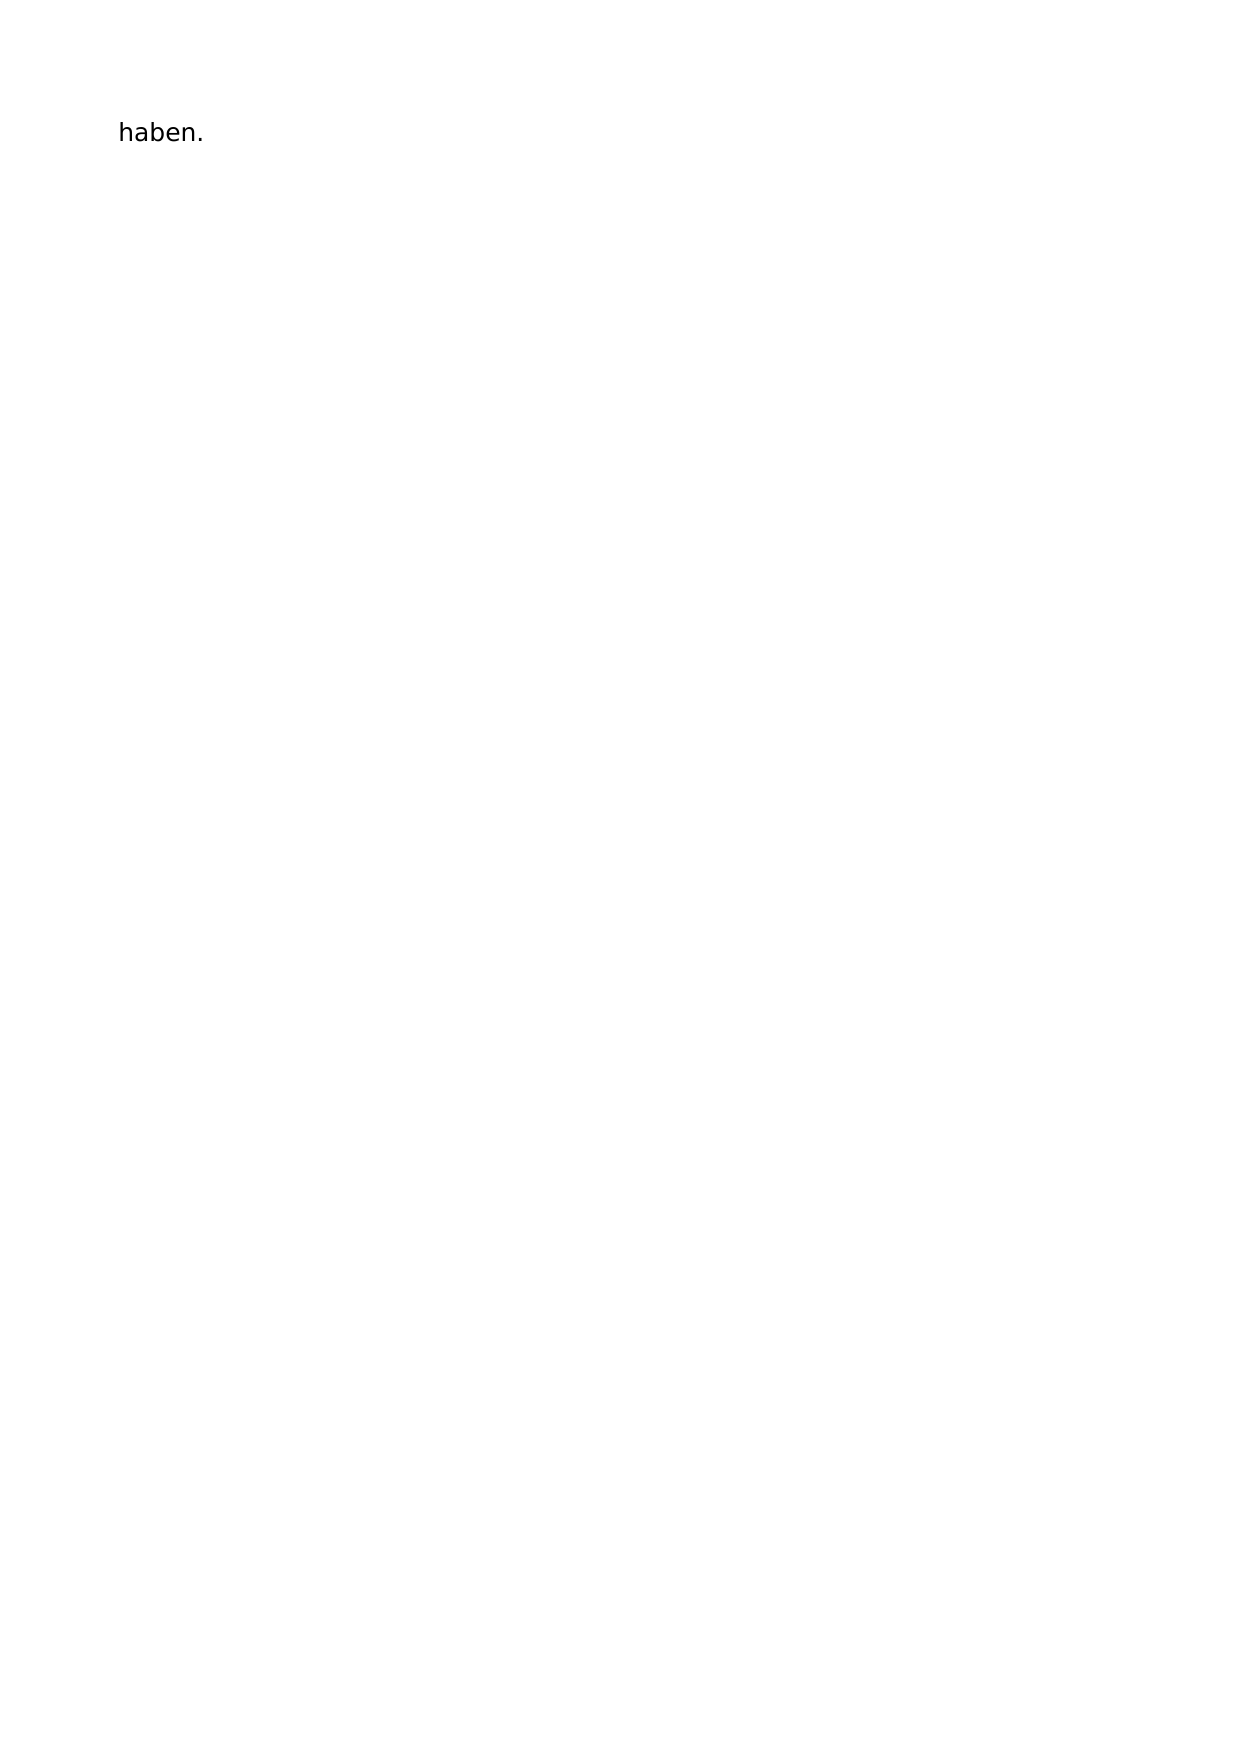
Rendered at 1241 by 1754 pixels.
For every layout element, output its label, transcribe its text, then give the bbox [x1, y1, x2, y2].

text haben. [118, 118, 1122, 176]
